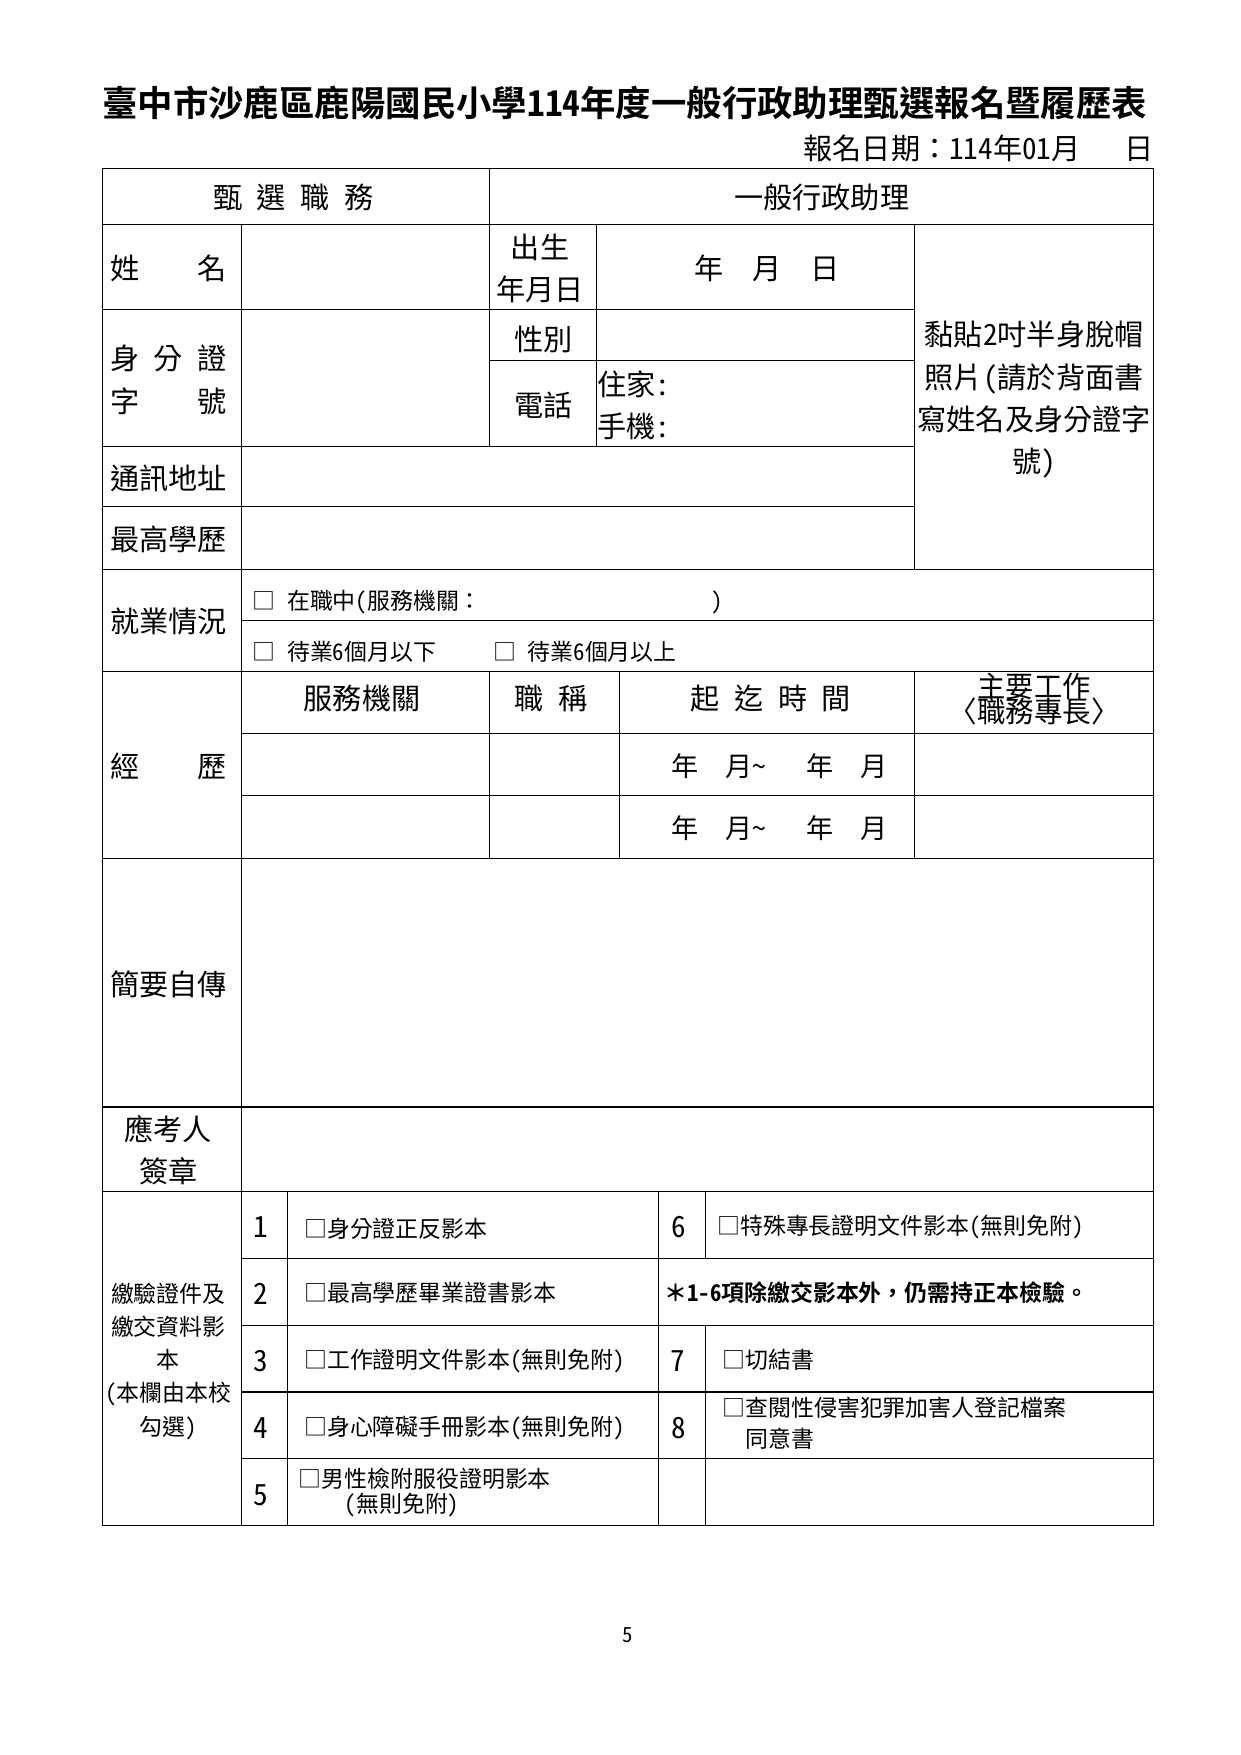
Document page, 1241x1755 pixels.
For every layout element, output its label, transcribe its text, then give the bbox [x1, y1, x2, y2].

table_cell 經 歷 [103, 672, 241, 857]
table_cell [242, 507, 914, 568]
table_cell 4 [242, 1393, 287, 1458]
table_cell □工作證明文件影本(無則免附) [288, 1326, 658, 1391]
table_cell [242, 447, 914, 506]
table_cell 1 [242, 1192, 287, 1258]
table_cell 電話 [490, 361, 596, 446]
table_cell [490, 734, 619, 795]
table_cell [242, 225, 489, 309]
table_cell □身心障礙手冊影本(無則免附) [288, 1393, 658, 1458]
table_cell 起 迄 時 間 [620, 672, 914, 733]
table_cell 姓 名 [103, 225, 241, 309]
table_cell 8 [659, 1393, 705, 1458]
table_cell 黏貼2吋半身脫帽照片(請於背面書寫姓名及身分證字號) [915, 225, 1153, 568]
table_cell □ 在職中(服務機關： ) [242, 570, 1153, 619]
table_cell 6 [659, 1192, 705, 1258]
table_cell 服務機關 [242, 672, 489, 733]
table_cell 主要工作 〈職務專長〉 [915, 672, 1153, 733]
table_cell □最高學歷畢業證書影本 [288, 1259, 658, 1324]
table_cell 繳驗證件及 繳交資料影本 (本欄由本校勾選) [103, 1192, 241, 1525]
table_cell 住家: 手機: [597, 361, 914, 446]
table_cell [242, 310, 489, 446]
table_cell 年 月~ 年 月 [620, 796, 914, 857]
table_cell [597, 310, 914, 360]
table_cell 就業情況 [103, 570, 241, 671]
table_cell 職 稱 [490, 672, 619, 733]
table_cell □男性檢附服役證明影本 (無則免附) [288, 1459, 658, 1525]
table_cell 身 分 證 字 號 [103, 310, 241, 446]
table_header 一般行政助理 [490, 169, 1153, 224]
table_cell ＊1-6項除繳交影本外，仍需持正本檢驗。 [659, 1259, 1153, 1324]
table_cell 7 [659, 1326, 705, 1391]
table_cell □ 待業6個月以下 □ 待業6個月以上 [242, 621, 1153, 671]
table_cell [242, 796, 489, 857]
table_cell □特殊專長證明文件影本(無則免附) [706, 1192, 1153, 1258]
table_cell 應考人 簽章 [103, 1108, 241, 1191]
table_header 甄 選 職 務 [103, 169, 489, 224]
table_cell 年 月~ 年 月 [620, 734, 914, 795]
table_cell [915, 734, 1153, 795]
table_cell 3 [242, 1326, 287, 1391]
table_cell [915, 796, 1153, 857]
table_cell 性別 [490, 310, 596, 360]
table_cell 通訊地址 [103, 447, 241, 506]
table_cell [490, 796, 619, 857]
table_cell [706, 1459, 1153, 1525]
table_cell [242, 1108, 1153, 1191]
table_cell [659, 1459, 705, 1525]
table_cell 5 [242, 1459, 287, 1525]
table_cell □切結書 [706, 1326, 1153, 1391]
table_cell 2 [242, 1259, 287, 1324]
table_cell 最高學歷 [103, 507, 241, 568]
table_cell 出生 年月日 [490, 225, 596, 309]
table_cell □查閱性侵害犯罪加害人登記檔案 同意書 [706, 1393, 1153, 1458]
text 臺中市沙鹿區鹿陽國民小學114年度一般行政助理甄選報名暨履歷表 [102, 75, 1153, 126]
table_cell 年 月 日 [597, 225, 914, 309]
table_cell □身分證正反影本 [288, 1192, 658, 1258]
text 報名日期：114年01月 日 [102, 126, 1153, 168]
table_cell [242, 734, 489, 795]
table_cell [242, 859, 1153, 1106]
table_cell 簡要自傳 [103, 859, 241, 1106]
